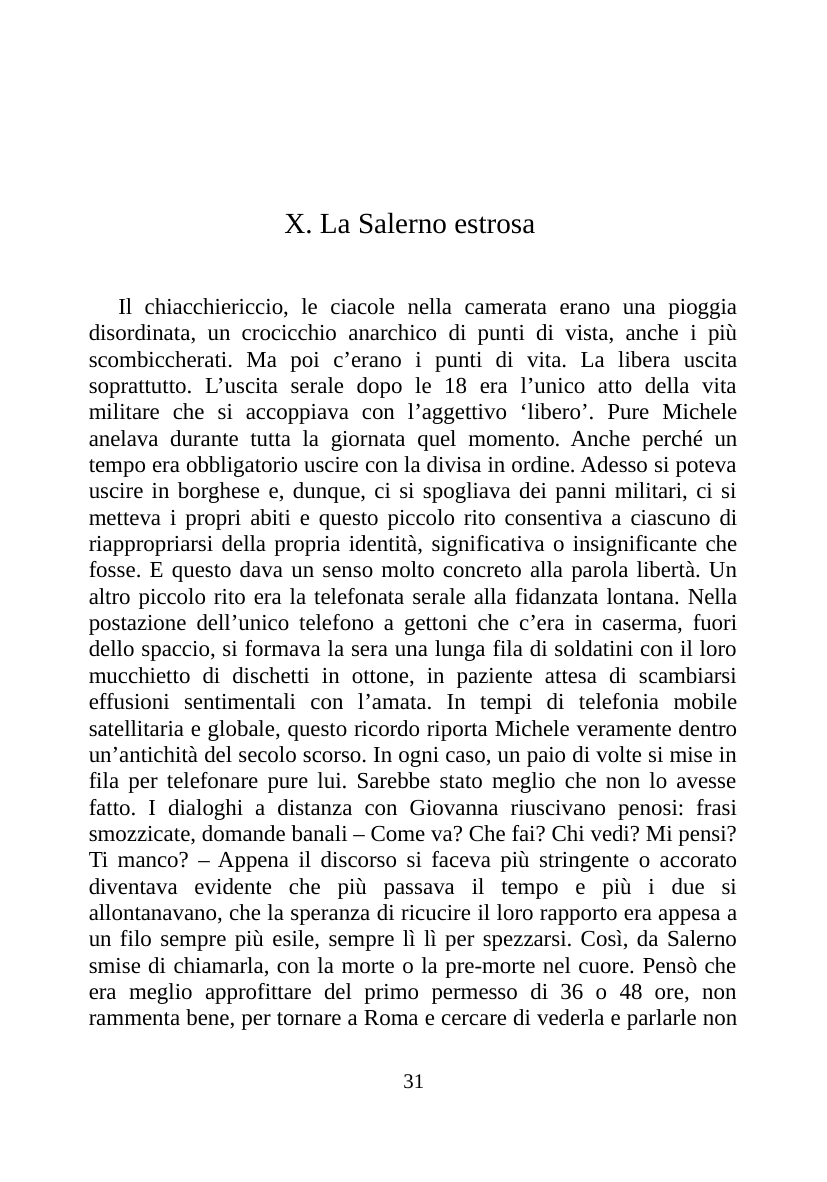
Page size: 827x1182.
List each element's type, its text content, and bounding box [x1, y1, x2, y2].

text Il chiacchiericcio, le ciacole nella camerata erano una pioggia disordinata, un crocicchio anarchico di punti di vista, anche i più scombiccherati. Ma poi c’erano i punti di vita. La libera uscita soprattutto. L’uscita serale dopo le 18 era l’unico atto della vita militare che si accoppiava con l’aggettivo ‘libero’. Pure Michele anelava durante tutta la giornata quel momento. Anche perché un tempo era obbligatorio uscire con la divisa in ordine. Adesso si poteva uscire in borghese e, dunque, ci si spogliava dei panni militari, ci si metteva i propri abiti e questo piccolo rito consentiva a ciascuno di riappropriarsi della propria identità, significativa o insignificante che fosse. E questo dava un senso molto concreto alla parola libertà. Un altro piccolo rito era la telefonata serale alla fidanzata lontana. Nella postazione dell’unico telefono a gettoni che c’era in caserma, fuori dello spaccio, si formava la sera una lunga fila di soldatini con il loro mucchietto di dischetti in ottone, in paziente attesa di scambiarsi effusioni sentimentali con l’amata. In tempi di telefonia mobile satellitaria e globale, questo ricordo riporta Michele veramente dentro un’antichità del secolo scorso. In ogni caso, un paio di volte si mise in fila per telefonare pure lui. Sarebbe stato meglio che non lo avesse fatto. I dialoghi a distanza con Giovanna riuscivano penosi: frasi smozzicate, domande banali – Come va? Che fai? Chi vedi? Mi pensi? Ti manco? – Appena il discorso si faceva più stringente o accorato diventava evidente che più passava il tempo e più i due si allontanavano, che la speranza di ricucire il loro rapporto era appesa a un filo sempre più esile, sempre lì lì per spezzarsi. Così, da Salerno smise di chiamarla, con la morte o la pre-morte nel cuore. Pensò che era meglio approfittare del primo permesso di 36 o 48 ore, non rammenta bene, per tornare a Roma e cercare di vederla e parlarle non [88, 293, 738, 1031]
subtitle X. La Salerno estrosa [88, 207, 738, 240]
